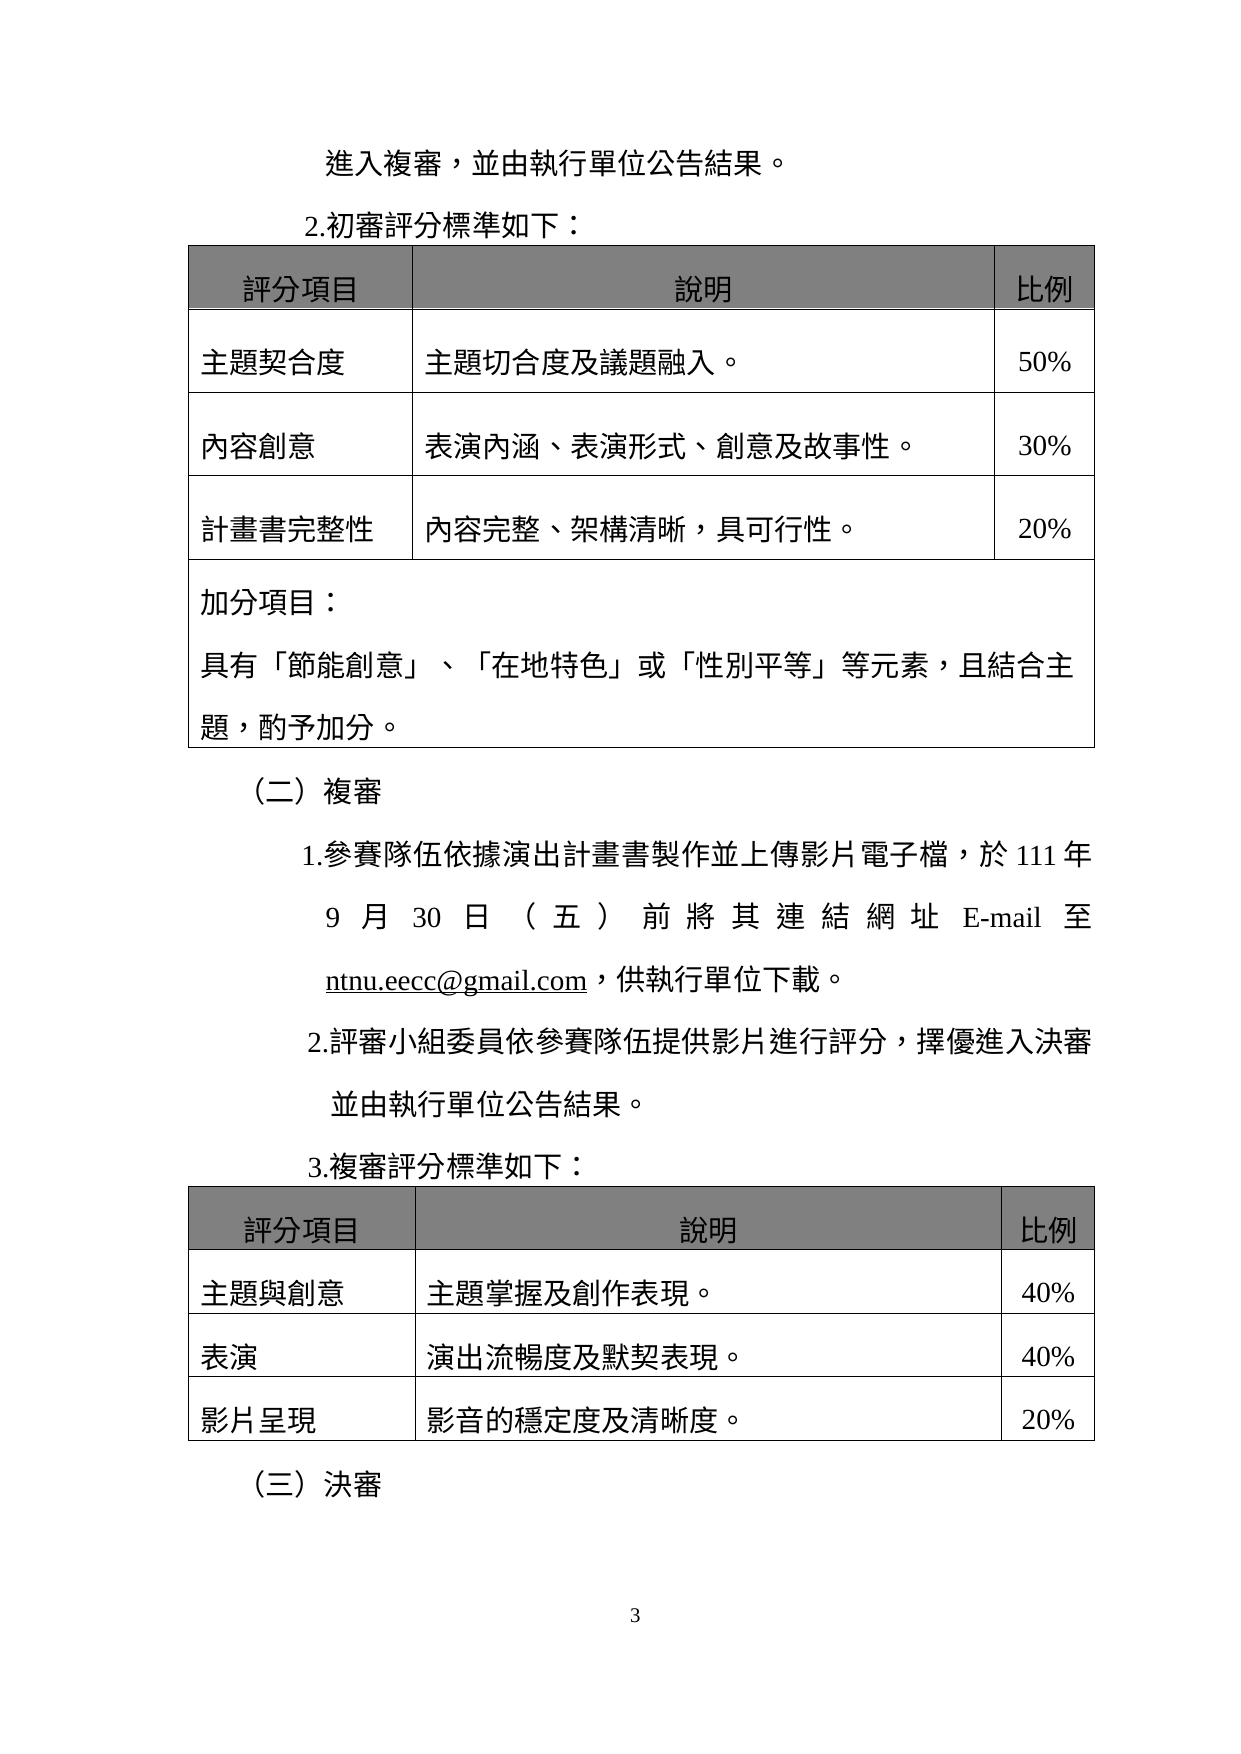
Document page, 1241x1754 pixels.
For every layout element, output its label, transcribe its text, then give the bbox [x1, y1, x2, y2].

table_cell 表演內涵、表演形式、創意及故事性。 [413, 393, 994, 475]
table_cell 內容完整、架構清晰，具可行性。 [413, 476, 994, 558]
table_cell 影片呈現 [189, 1377, 415, 1440]
table_cell 40% [1002, 1314, 1094, 1376]
table_cell 50% [995, 310, 1094, 392]
table_header 比例 [1002, 1187, 1094, 1249]
table_header 評分項目 [189, 246, 412, 308]
text 進入複審，並由執行單位公告結果。 [301, 120, 1092, 182]
table_cell 主題契合度 [189, 310, 412, 392]
table_cell 主題切合度及議題融入。 [413, 310, 994, 392]
table_cell 30% [995, 393, 1094, 475]
table_cell 40% [1002, 1250, 1094, 1313]
table_cell 加分項目： 具有「節能創意」、「在地特色」或「性別平等」等元素，且結合主題，酌予加分。 [189, 560, 1094, 747]
table_cell 20% [1002, 1377, 1094, 1440]
text 2.初審評分標準如下： [304, 182, 1092, 245]
table_cell 影音的穩定度及清晰度。 [416, 1377, 1001, 1440]
table_cell 演出流暢度及默契表現。 [416, 1314, 1001, 1376]
table_header 說明 [416, 1187, 1001, 1249]
table_cell 內容創意 [189, 393, 412, 475]
text 2.評審小組委員依參賽隊伍提供影片進行評分，擇優進入決審並由執行單位公告結果。 [307, 998, 1092, 1123]
text 1.參賽隊伍依據演出計畫書製作並上傳影片電子檔，於111年9月30日（五）前將其連結網址E-mail至ntnu.eecc@gmail.com，供執行單位下載。 [301, 811, 1092, 998]
table_cell 20% [995, 476, 1094, 558]
text （二）複審 [236, 748, 1092, 811]
table_header 比例 [995, 246, 1094, 308]
table_cell 計畫書完整性 [189, 476, 412, 558]
text （三）決審 [236, 1441, 1092, 1503]
table_cell 主題與創意 [189, 1250, 415, 1313]
table_cell 表演 [189, 1314, 415, 1376]
table_header 說明 [413, 246, 994, 308]
table_header 評分項目 [189, 1187, 415, 1249]
text 3.複審評分標準如下： [307, 1123, 1092, 1186]
table_cell 主題掌握及創作表現。 [416, 1250, 1001, 1313]
